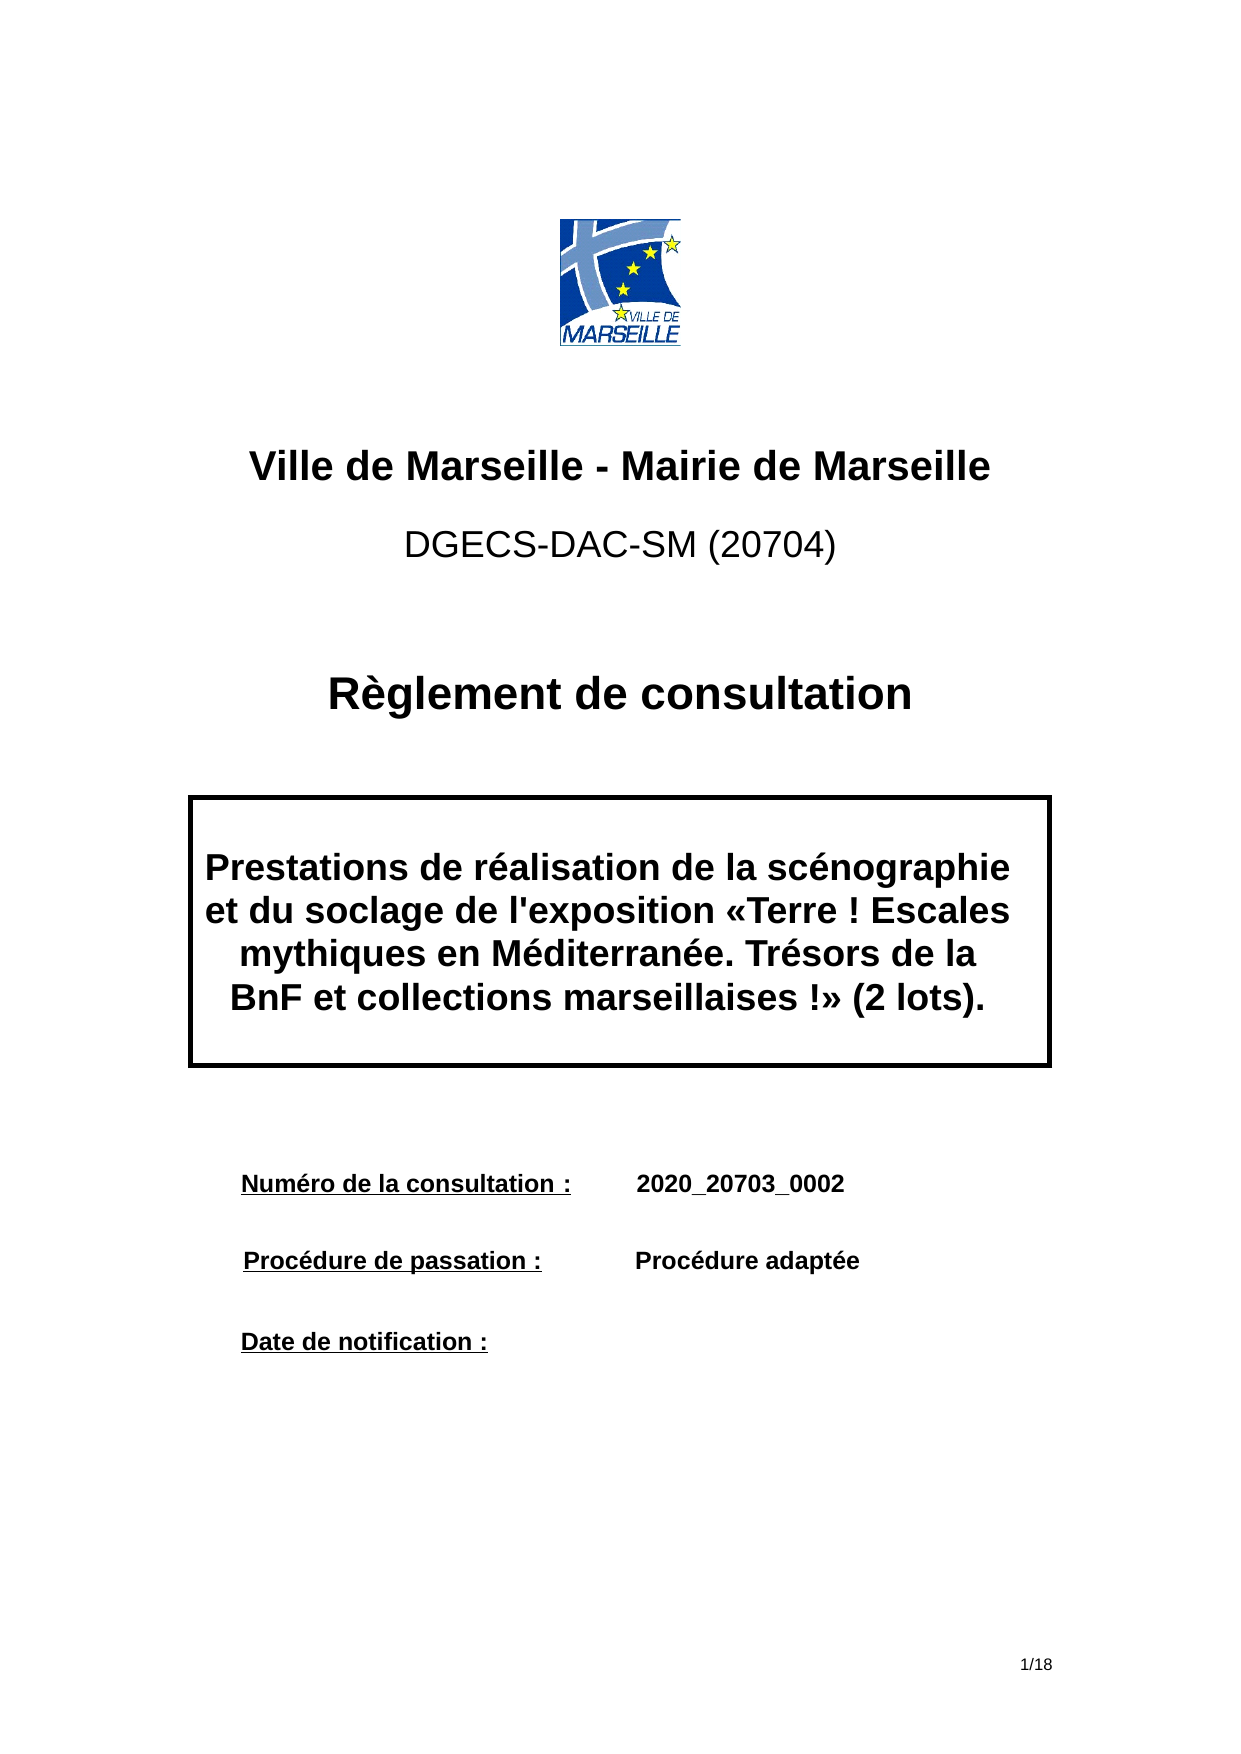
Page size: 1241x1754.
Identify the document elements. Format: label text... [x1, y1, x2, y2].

text Procédure de passation : Procédure adaptée [243, 1246, 1052, 1274]
text Ville de Marseille - Mairie de Marseille [188, 441, 1052, 489]
text DGECS-DAC-SM (20704) [188, 523, 1052, 566]
text Prestations de réalisation de la scénographie et du soclage de l'exposition «Terre ! Escales mythiques en Méditerranée. Trésors de la BnF et collections marseillaises !» (2 lots). [193, 838, 1047, 1018]
text Date de notification : [241, 1327, 1052, 1356]
text Règlement de consultation [188, 667, 1052, 719]
text Numéro de la consultation : 2020_20703_0002 [241, 1169, 1052, 1198]
